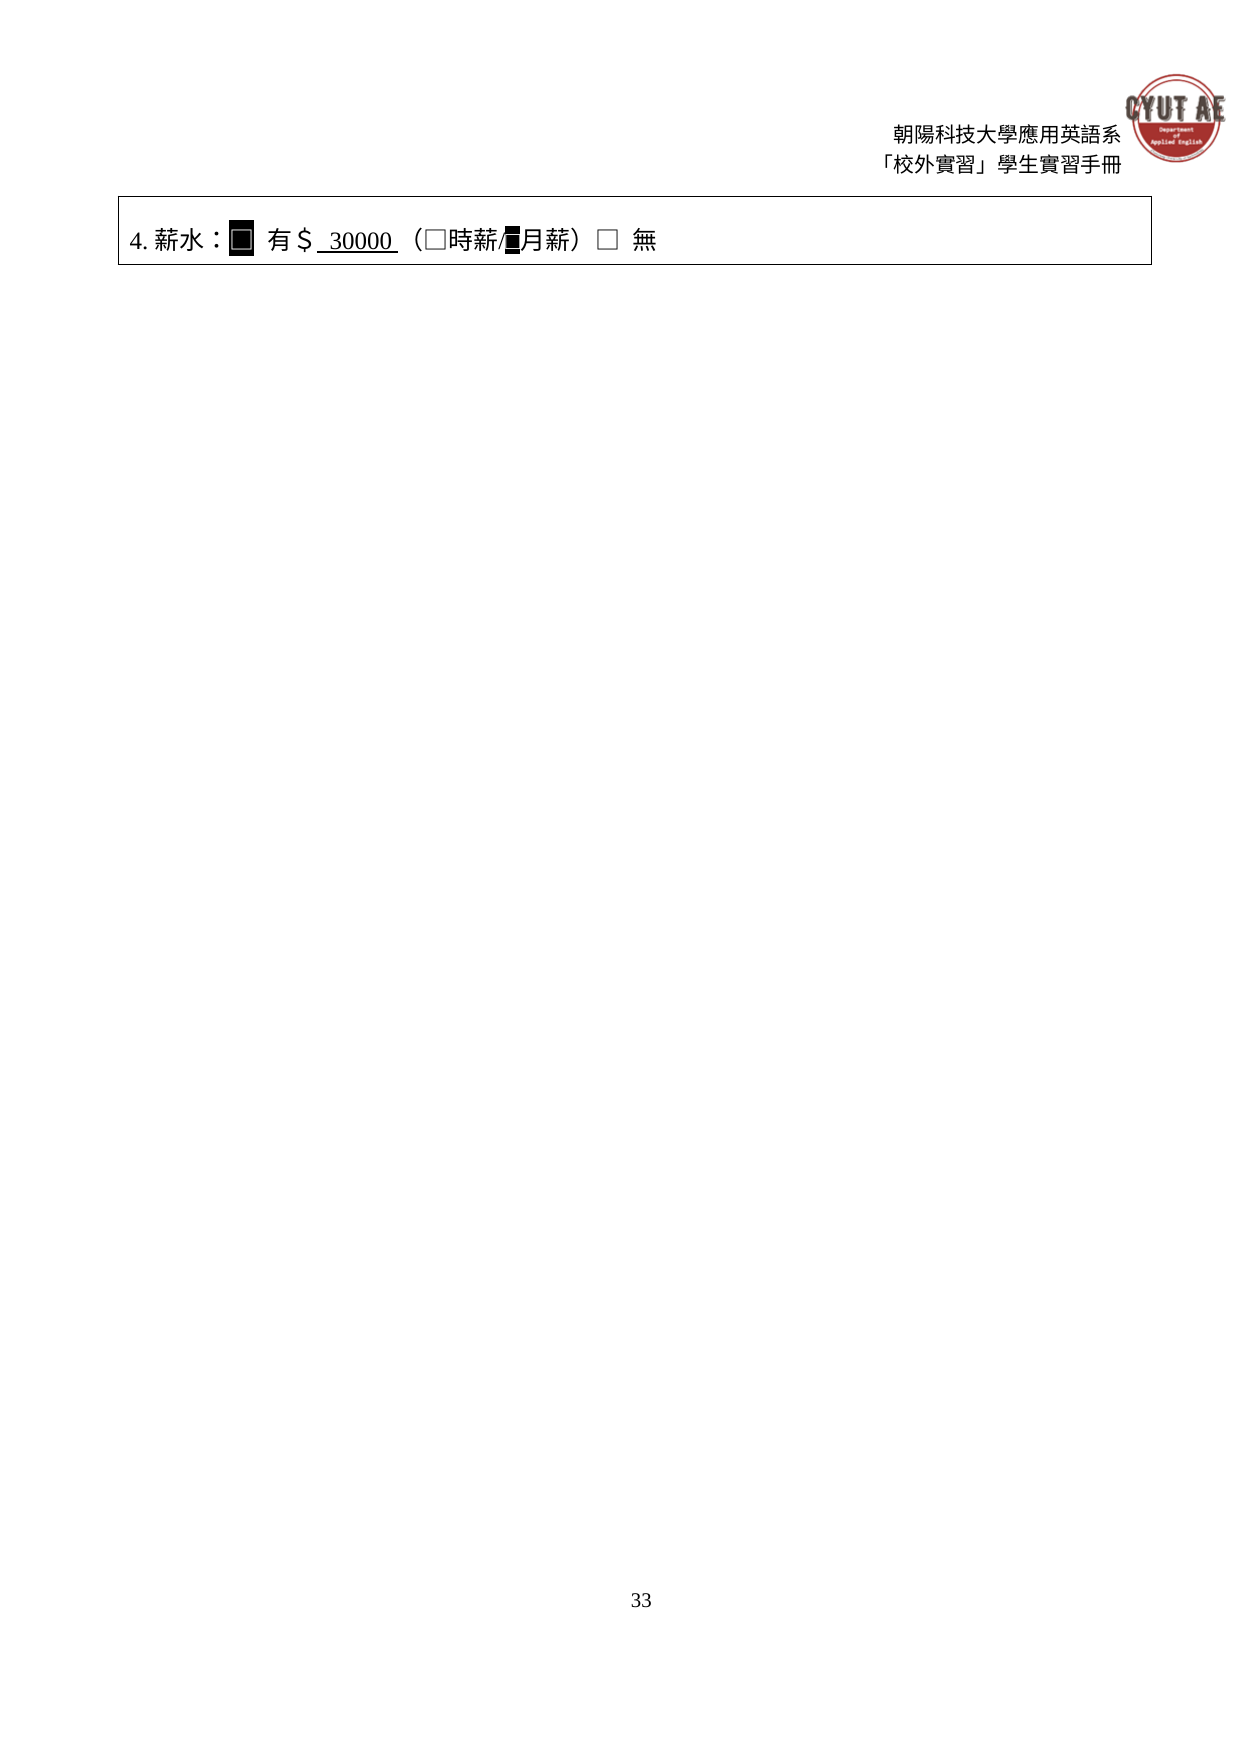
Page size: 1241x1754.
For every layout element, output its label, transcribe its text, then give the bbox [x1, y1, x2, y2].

table_cell 4. 薪水：□ 有＄ 30000 （□時薪/□月薪）□ 無 [119, 197, 1151, 263]
